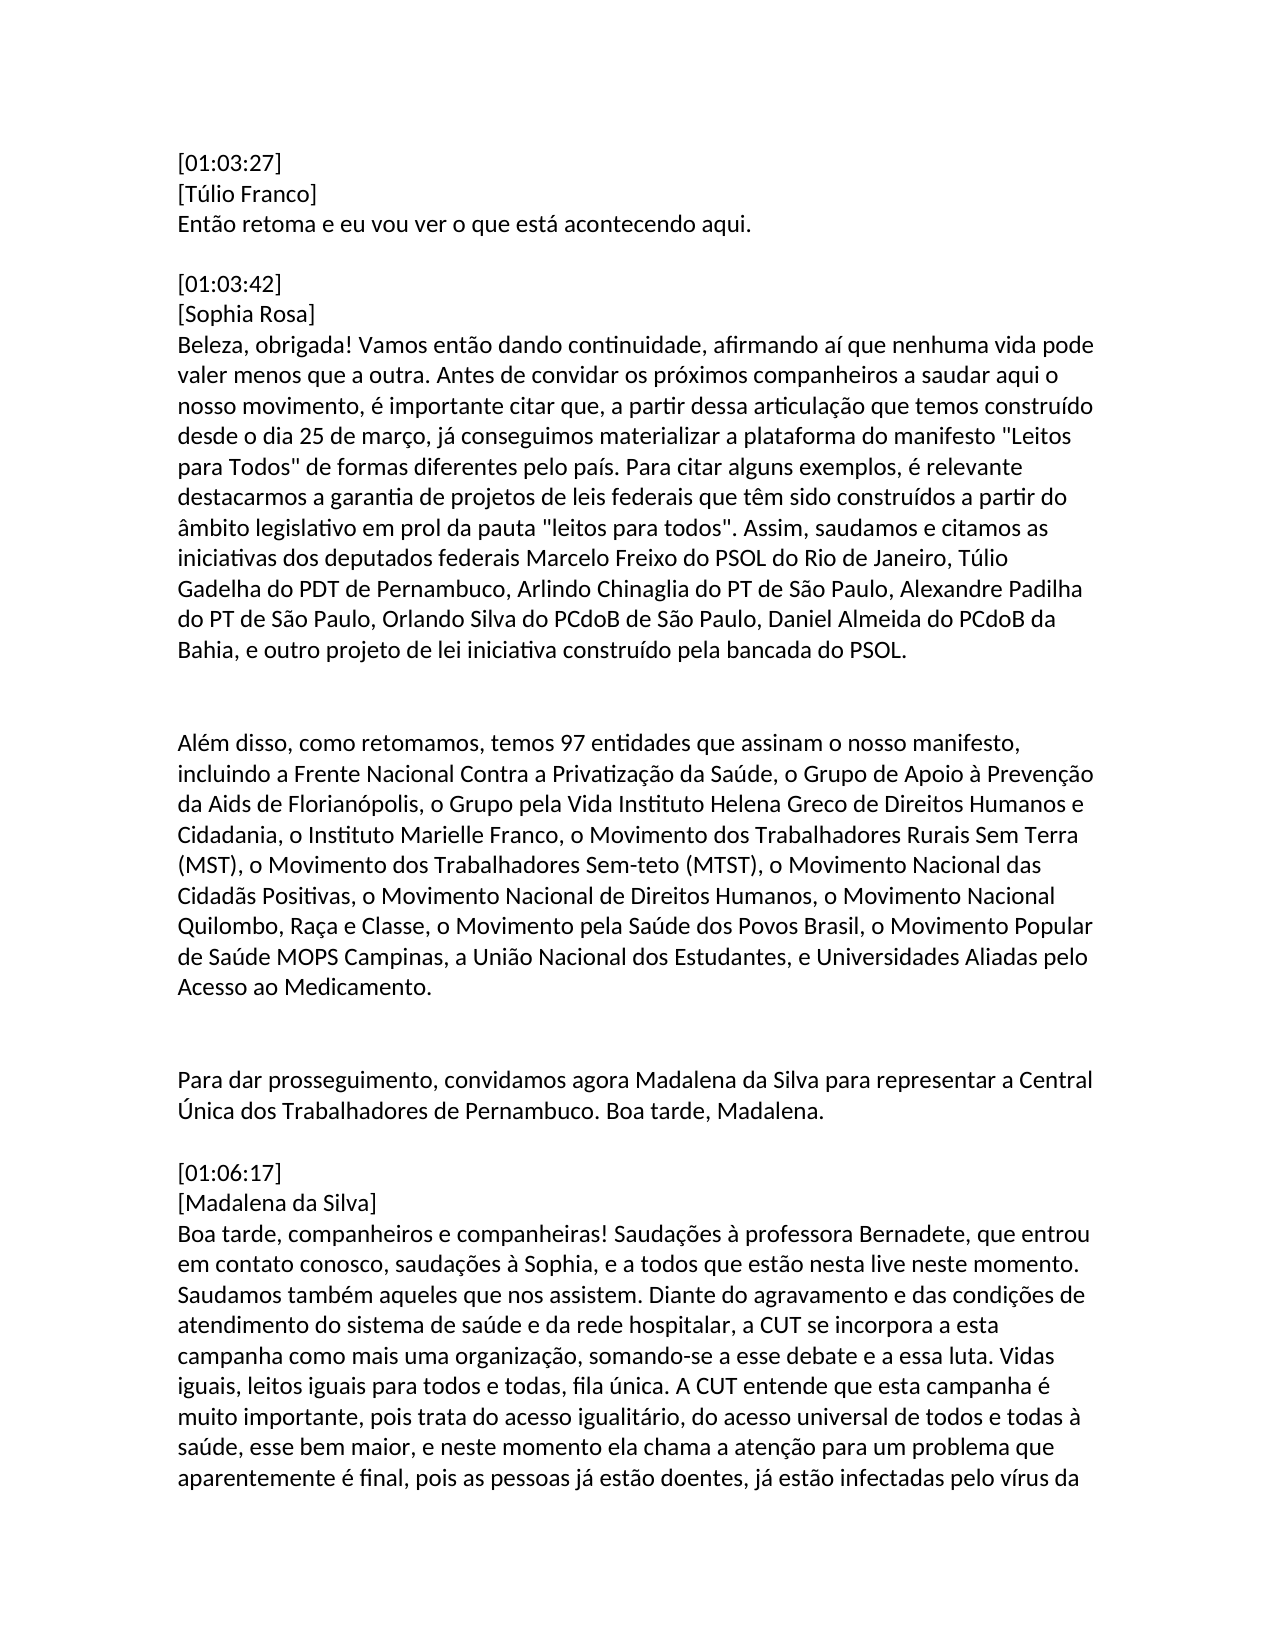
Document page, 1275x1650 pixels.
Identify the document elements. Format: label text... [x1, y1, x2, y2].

text [01:03:27] [177, 148, 1073, 178]
text [Sophia Rosa] [177, 298, 1098, 329]
text Boa tarde, companheiros e companheiras! Saudações à professora Bernadete, que entrou em contato conosco, saudações à Sophia, e a todos que estão nesta live neste momento. Saudamos também aqueles que nos assistem. Diante do agravamento e das condições de atendimento do sistema de saúde e da rede hospitalar, a CUT se incorpora a esta campanha como mais uma organização, somando-se a esse debate e a essa luta. Vidas iguais, leitos iguais para todos e todas, fila única. A CUT entende que esta campanha é muito importante, pois trata do acesso igualitário, do acesso universal de todos e todas à saúde, esse bem maior, e neste momento ela chama a atenção para um problema que aparentemente é final, pois as pessoas já estão doentes, já estão infectadas pelo vírus da [177, 1218, 1098, 1492]
text [01:03:42] [177, 268, 1098, 298]
text [01:06:17] [177, 1157, 1098, 1187]
text Além disso, como retomamos, temos 97 entidades que assinam o nosso manifesto, incluindo a Frente Nacional Contra a Privatização da Saúde, o Grupo de Apoio à Prevenção da Aids de Florianópolis, o Grupo pela Vida Instituto Helena Greco de Direitos Humanos e Cidadania, o Instituto Marielle Franco, o Movimento dos Trabalhadores Rurais Sem Terra (MST), o Movimento dos Trabalhadores Sem-teto (MTST), o Movimento Nacional das Cidadãs Positivas, o Movimento Nacional de Direitos Humanos, o Movimento Nacional Quilombo, Raça e Classe, o Movimento pela Saúde dos Povos Brasil, o Movimento Popular de Saúde MOPS Campinas, a União Nacional dos Estudantes, e Universidades Aliadas pelo Acesso ao Medicamento. [177, 727, 1098, 1002]
text [Madalena da Silva] [177, 1187, 1098, 1218]
text Beleza, obrigada! Vamos então dando continuidade, afirmando aí que nenhuma vida pode valer menos que a outra. Antes de convidar os próximos companheiros a saudar aqui o nosso movimento, é importante citar que, a partir dessa articulação que temos construído desde o dia 25 de março, já conseguimos materializar a plataforma do manifesto "Leitos para Todos" de formas diferentes pelo país. Para citar alguns exemplos, é relevante destacarmos a garantia de projetos de leis federais que têm sido construídos a partir do âmbito legislativo em prol da pauta "leitos para todos". Assim, saudamos e citamos as iniciativas dos deputados federais Marcelo Freixo do PSOL do Rio de Janeiro, Túlio Gadelha do PDT de Pernambuco, Arlindo Chinaglia do PT de São Paulo, Alexandre Padilha do PT de São Paulo, Orlando Silva do PCdoB de São Paulo, Daniel Almeida do PCdoB da Bahia, e outro projeto de lei iniciativa construído pela bancada do PSOL. [177, 329, 1098, 665]
text Para dar prosseguimento, convidamos agora Madalena da Silva para representar a Central Única dos Trabalhadores de Pernambuco. Boa tarde, Madalena. [177, 1064, 1098, 1125]
text [Túlio Franco] [177, 178, 1098, 209]
text Então retoma e eu vou ver o que está acontecendo aqui. [177, 209, 1098, 239]
